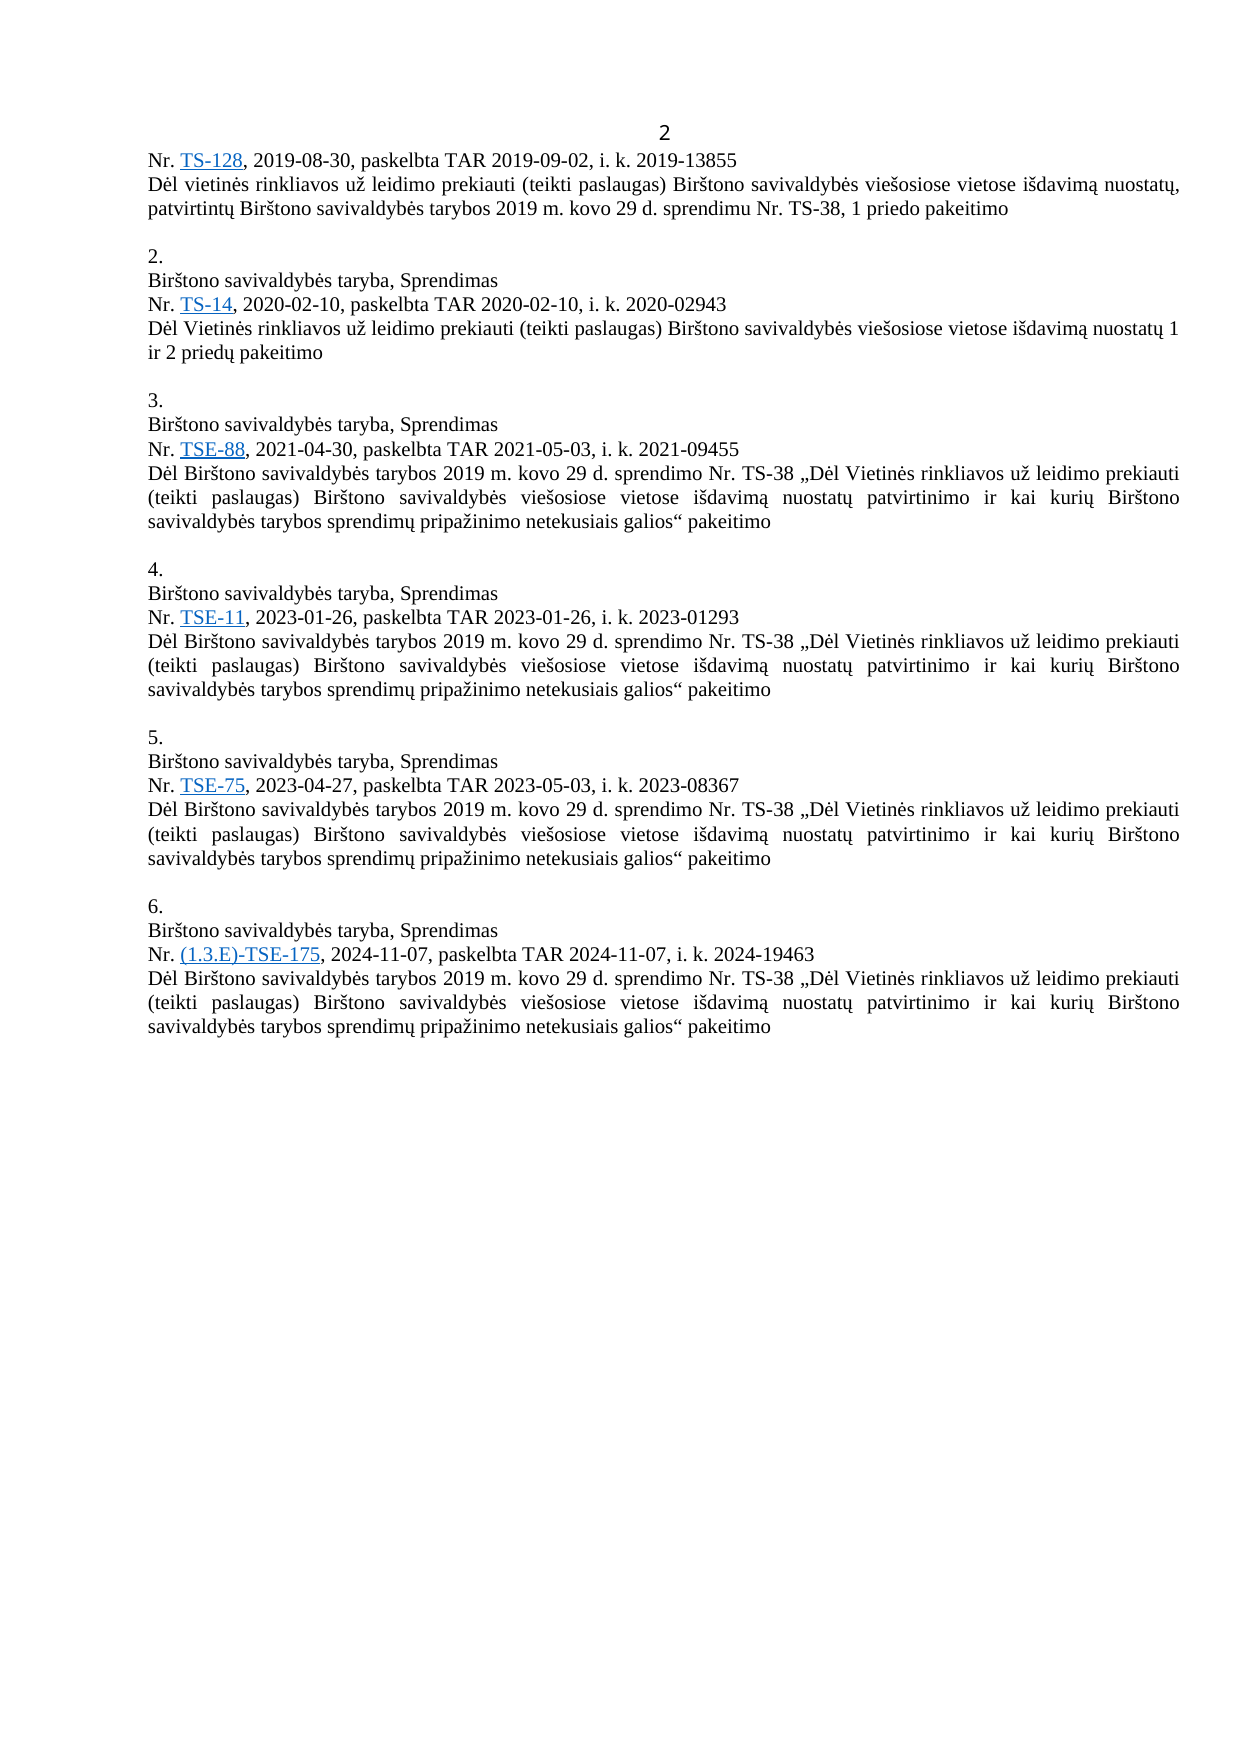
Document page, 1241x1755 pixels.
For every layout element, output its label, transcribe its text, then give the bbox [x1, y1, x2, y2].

text Dėl Birštono savivaldybės tarybos 2019 m. kovo 29 d. sprendimo Nr. TS-38 „Dėl Vietinės rinkliavos už leidimo prekiauti (teikti paslaugas) Birštono savivaldybės viešosiose vietose išdavimą nuostatų patvirtinimo ir kai kurių Birštono savivaldybės tarybos sprendimų pripažinimo netekusiais galios“ pakeitimo [148, 629, 1181, 701]
text Birštono savivaldybės taryba, Sprendimas [148, 749, 1181, 773]
text Nr. (1.3.E)-TSE-175, 2024-11-07, paskelbta TAR 2024-11-07, i. k. 2024-19463 [148, 942, 1181, 966]
text Nr. TSE-75, 2023-04-27, paskelbta TAR 2023-05-03, i. k. 2023-08367 [148, 773, 1181, 797]
text Dėl Birštono savivaldybės tarybos 2019 m. kovo 29 d. sprendimo Nr. TS-38 „Dėl Vietinės rinkliavos už leidimo prekiauti (teikti paslaugas) Birštono savivaldybės viešosiose vietose išdavimą nuostatų patvirtinimo ir kai kurių Birštono savivaldybės tarybos sprendimų pripažinimo netekusiais galios“ pakeitimo [148, 461, 1181, 533]
text Nr. TS-128, 2019-08-30, paskelbta TAR 2019-09-02, i. k. 2019-13855 [148, 148, 1181, 172]
text 2. [148, 244, 1181, 268]
text Dėl Birštono savivaldybės tarybos 2019 m. kovo 29 d. sprendimo Nr. TS-38 „Dėl Vietinės rinkliavos už leidimo prekiauti (teikti paslaugas) Birštono savivaldybės viešosiose vietose išdavimą nuostatų patvirtinimo ir kai kurių Birštono savivaldybės tarybos sprendimų pripažinimo netekusiais galios“ pakeitimo [148, 966, 1181, 1038]
text Nr. TSE-11, 2023-01-26, paskelbta TAR 2023-01-26, i. k. 2023-01293 [148, 605, 1181, 629]
text Birštono savivaldybės taryba, Sprendimas [148, 412, 1181, 436]
text 5. [148, 725, 1181, 749]
text 3. [148, 388, 1181, 412]
text Nr. TS-14, 2020-02-10, paskelbta TAR 2020-02-10, i. k. 2020-02943 [148, 292, 1181, 316]
text Birštono savivaldybės taryba, Sprendimas [148, 918, 1181, 942]
text Dėl Birštono savivaldybės tarybos 2019 m. kovo 29 d. sprendimo Nr. TS-38 „Dėl Vietinės rinkliavos už leidimo prekiauti (teikti paslaugas) Birštono savivaldybės viešosiose vietose išdavimą nuostatų patvirtinimo ir kai kurių Birštono savivaldybės tarybos sprendimų pripažinimo netekusiais galios“ pakeitimo [148, 797, 1181, 869]
text Nr. TSE-88, 2021-04-30, paskelbta TAR 2021-05-03, i. k. 2021-09455 [148, 436, 1181, 461]
text Dėl vietinės rinkliavos už leidimo prekiauti (teikti paslaugas) Birštono savivaldybės viešosiose vietose išdavimą nuostatų, patvirtintų Birštono savivaldybės tarybos 2019 m. kovo 29 d. sprendimu Nr. TS-38, 1 priedo pakeitimo [148, 172, 1181, 220]
text Birštono savivaldybės taryba, Sprendimas [148, 581, 1181, 605]
text Birštono savivaldybės taryba, Sprendimas [148, 268, 1181, 292]
text 6. [148, 894, 1181, 918]
text 4. [148, 557, 1181, 581]
text Dėl Vietinės rinkliavos už leidimo prekiauti (teikti paslaugas) Birštono savivaldybės viešosiose vietose išdavimą nuostatų 1 ir 2 priedų pakeitimo [148, 316, 1181, 364]
